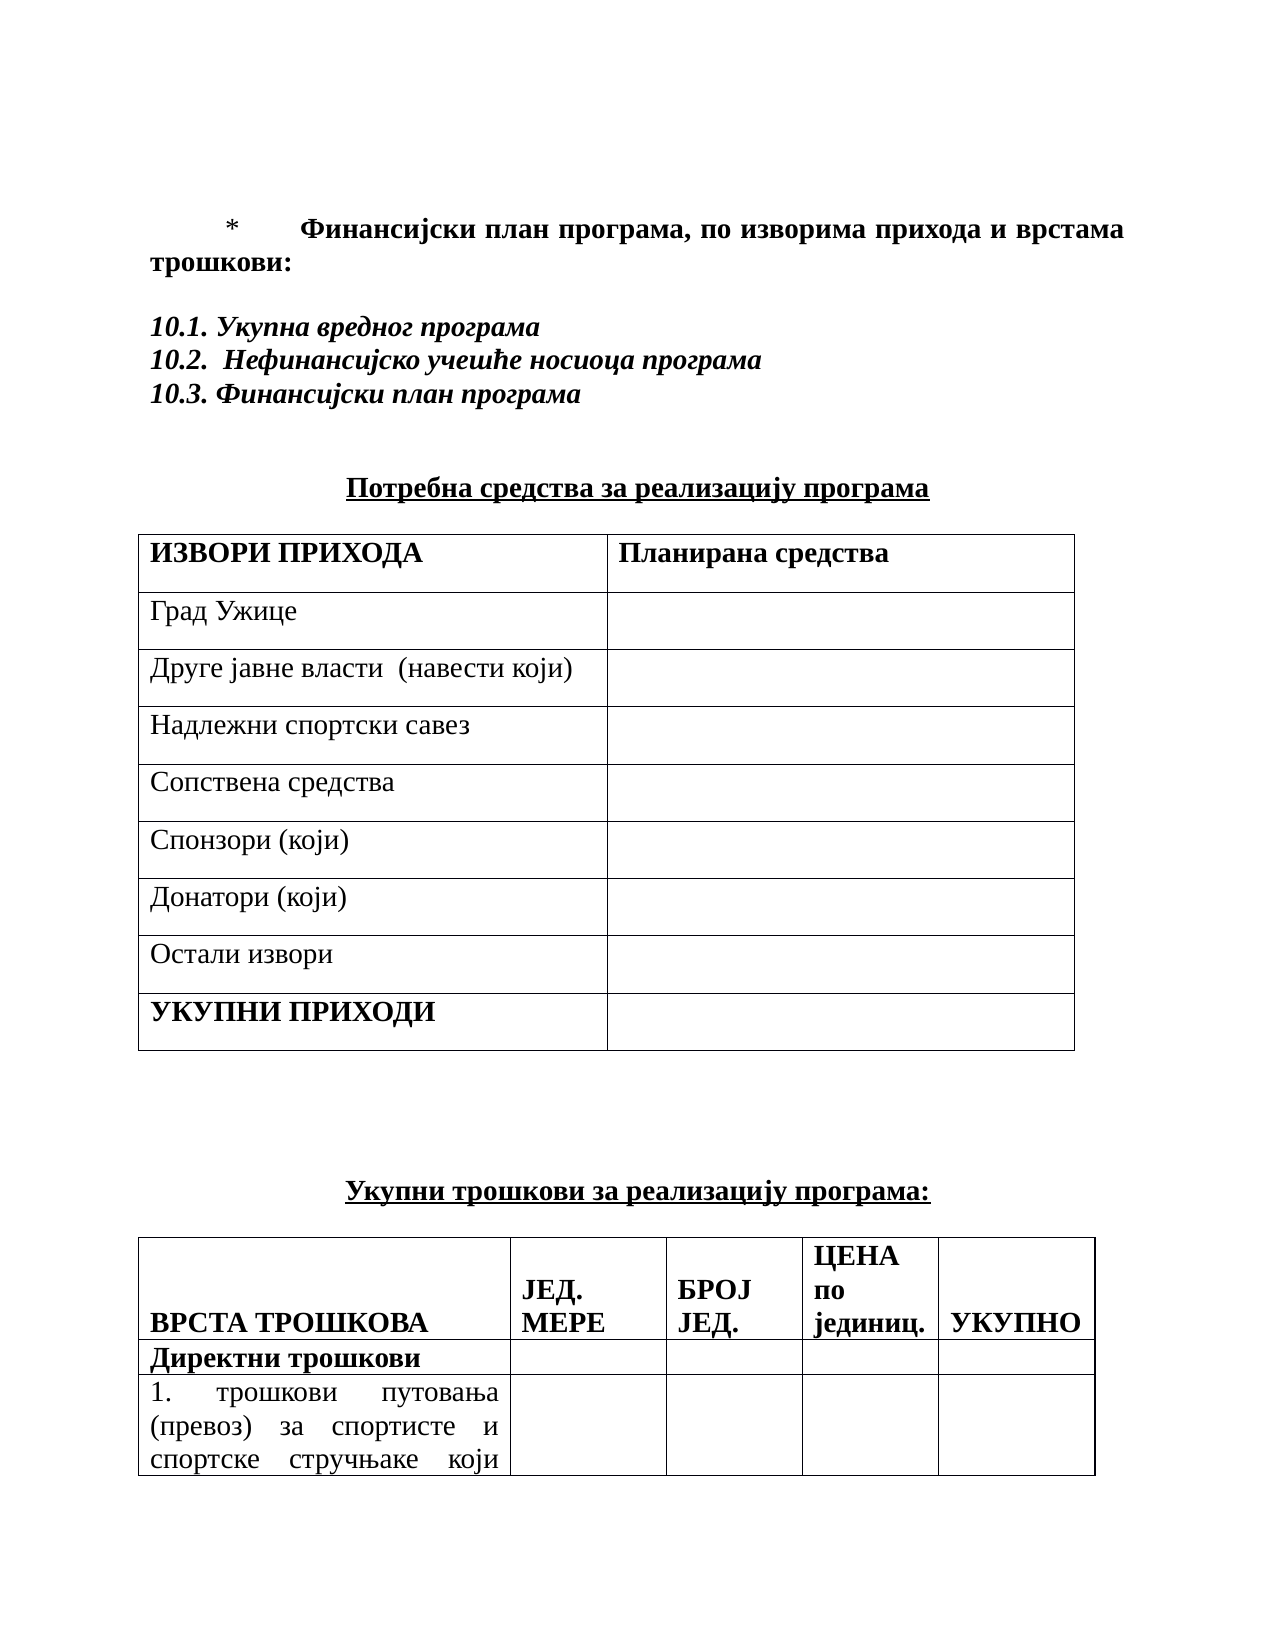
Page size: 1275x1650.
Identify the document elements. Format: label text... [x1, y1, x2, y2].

table_cell [608, 593, 1074, 649]
table_header ВРСТА ТРОШКОВА [139, 1238, 510, 1339]
text 10.3. Финансијски план програма [150, 376, 1125, 409]
table_cell Сопствена средства [139, 765, 607, 821]
text Потребна средства за реализацију програма [150, 470, 1125, 504]
table_header ИЗВОРИ ПРИХОДА [139, 535, 607, 592]
table_header Планирана средства [608, 535, 1074, 592]
table_cell [608, 879, 1074, 935]
table_cell [608, 994, 1074, 1050]
table_cell [667, 1340, 802, 1373]
table_cell [608, 822, 1074, 878]
table_cell [803, 1375, 938, 1475]
table_header УКУПНО [939, 1238, 1094, 1339]
list Финансијски план програма, по изворима прихода и врстама трошкови: [150, 211, 1125, 278]
table_cell [803, 1340, 938, 1373]
text Укупни трошкови за реализацију програма: [150, 1173, 1125, 1207]
table_header БРОЈ ЈЕД. [667, 1238, 802, 1339]
table_cell [608, 936, 1074, 993]
table_cell Остали извори [139, 936, 607, 993]
table_cell [608, 765, 1074, 821]
table_cell [939, 1375, 1094, 1475]
table_header ЦЕНА по јединиц. [803, 1238, 938, 1339]
text 10.2. Нефинансијско учешће носиоца програма [150, 342, 1125, 376]
table_cell Град Ужице [139, 593, 607, 649]
table_cell [511, 1375, 666, 1475]
table_cell УКУПНИ ПРИХОДИ [139, 994, 607, 1050]
text 10.1. Укупна вредног програма [150, 309, 1125, 342]
table_cell [939, 1340, 1094, 1373]
table_cell [608, 707, 1074, 763]
table_cell [511, 1340, 666, 1373]
table_cell Директни трошкови [139, 1340, 510, 1373]
table_header ЈЕД. МЕРЕ [511, 1238, 666, 1339]
table_cell Друге јавне власти (навести који) [139, 650, 607, 706]
table_cell Донатори (који) [139, 879, 607, 935]
table_cell Надлежни спортски савез [139, 707, 607, 763]
table_cell [608, 650, 1074, 706]
table_cell 1. трошкови путовања (превоз) за спортисте и спортске стручњаке који [139, 1375, 510, 1475]
table_cell Спонзори (који) [139, 822, 607, 878]
table_cell [667, 1375, 802, 1475]
